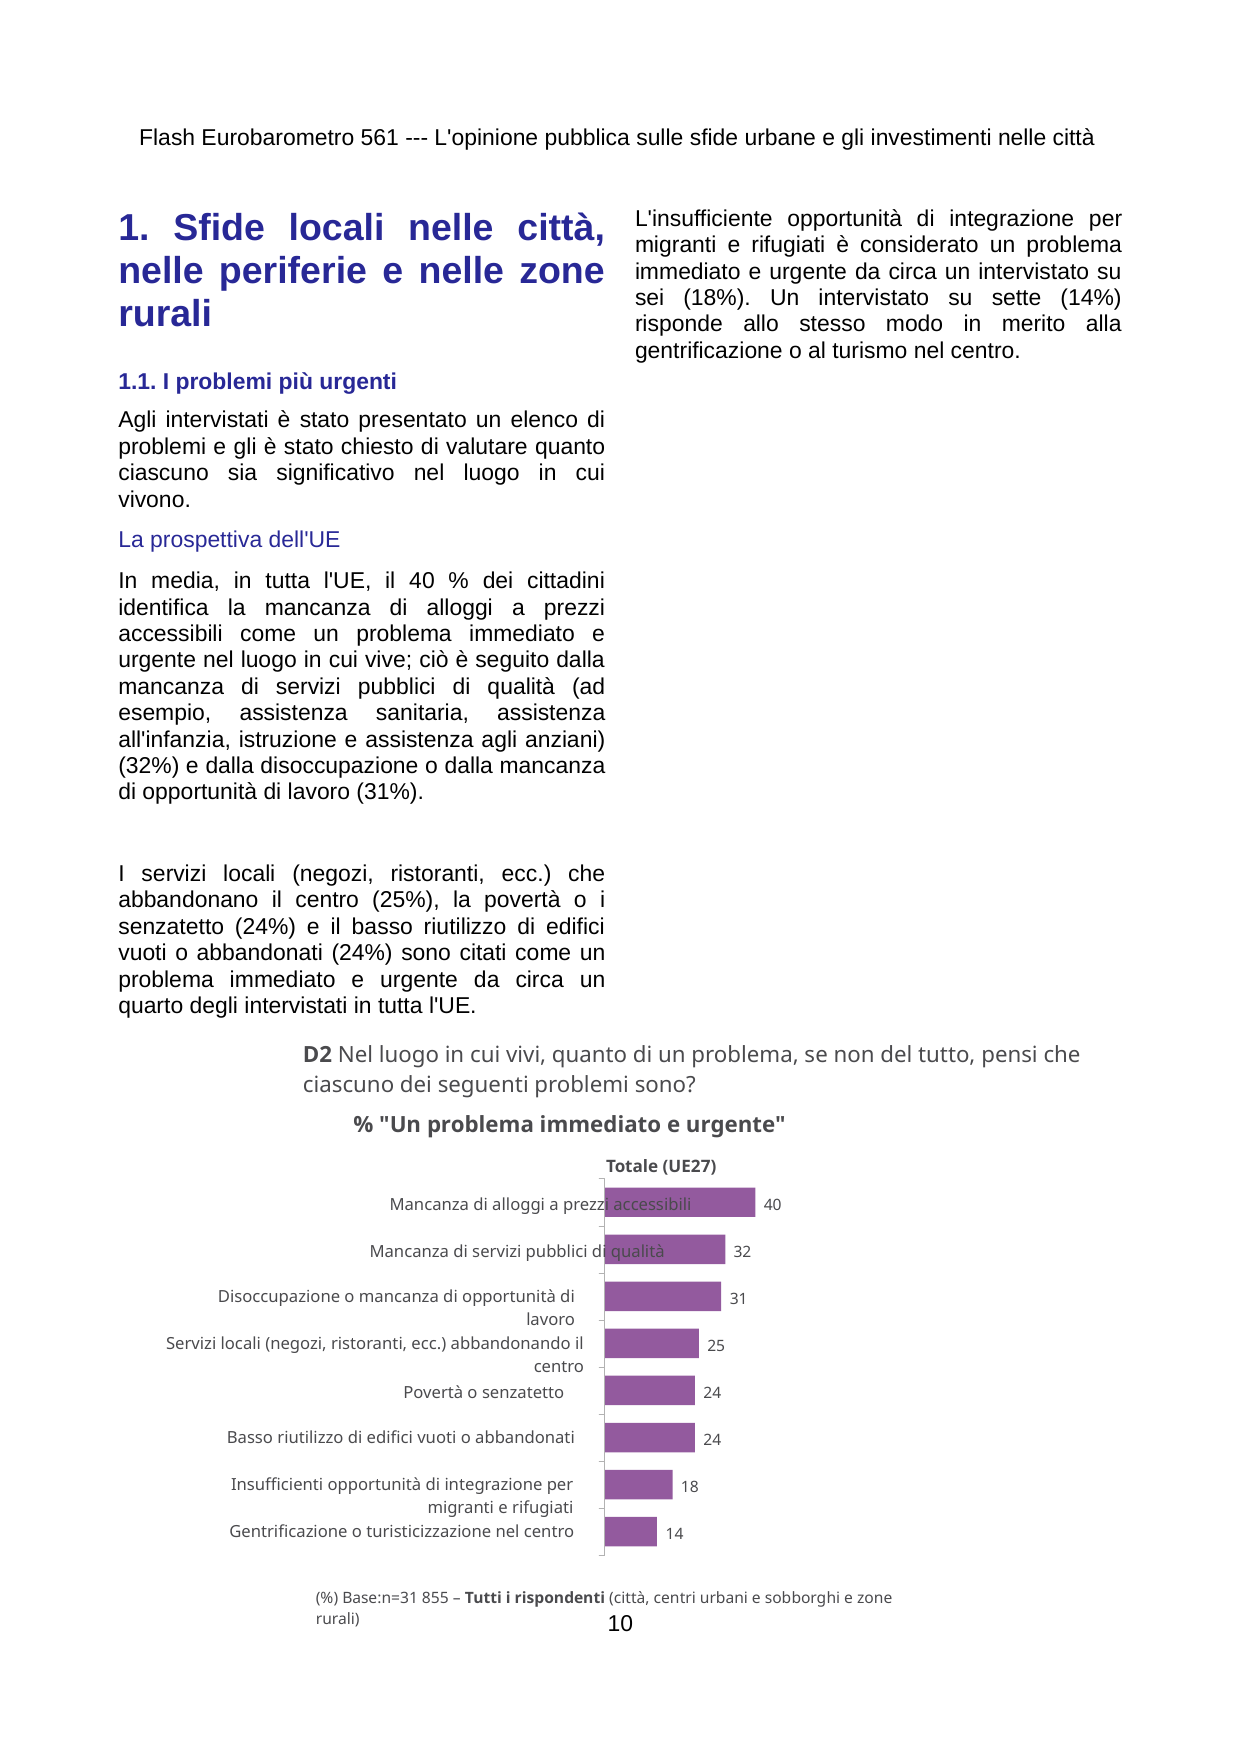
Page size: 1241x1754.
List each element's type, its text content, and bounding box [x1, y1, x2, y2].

text Agli intervistati è stato presentato un elenco di problemi e gli è stato chiesto di valutare quanto ciascuno sia significativo nel luogo in cui vivono. [118, 406, 605, 512]
subtitle 1. Sfide locali nelle città, nelle periferie e nelle zone rurali [118, 205, 605, 334]
text L'insufficiente opportunità di integrazione per migranti e rifugiati è considerato un problema immediato e urgente da circa un intervistato su sei (18%). Un intervistato su sette (14%) risponde allo stesso modo in merito alla gentrificazione o al turismo nel centro. [635, 205, 1122, 363]
text In media, in tutta l'UE, il 40 % dei cittadini identifica la mancanza di alloggi a prezzi accessibili come un problema immediato e urgente nel luogo in cui vive; ciò è seguito dalla mancanza di servizi pubblici di qualità (ad esempio, assistenza sanitaria, assistenza all'infanzia, istruzione e assistenza agli anziani) (32%) e dalla disoccupazione o dalla mancanza di opportunità di lavoro (31%). [118, 567, 605, 804]
text I servizi locali (negozi, ristoranti, ecc.) che abbandonano il centro (25%), la povertà o i senzatetto (24%) e il basso riutilizzo di edifici vuoti o abbandonati (24%) sono citati come un problema immediato e urgente da circa un quarto degli intervistati in tutta l'UE. [118, 860, 605, 1018]
subtitle 1.1. I problemi più urgenti [118, 368, 605, 394]
text La prospettiva dell'UE [118, 526, 605, 553]
